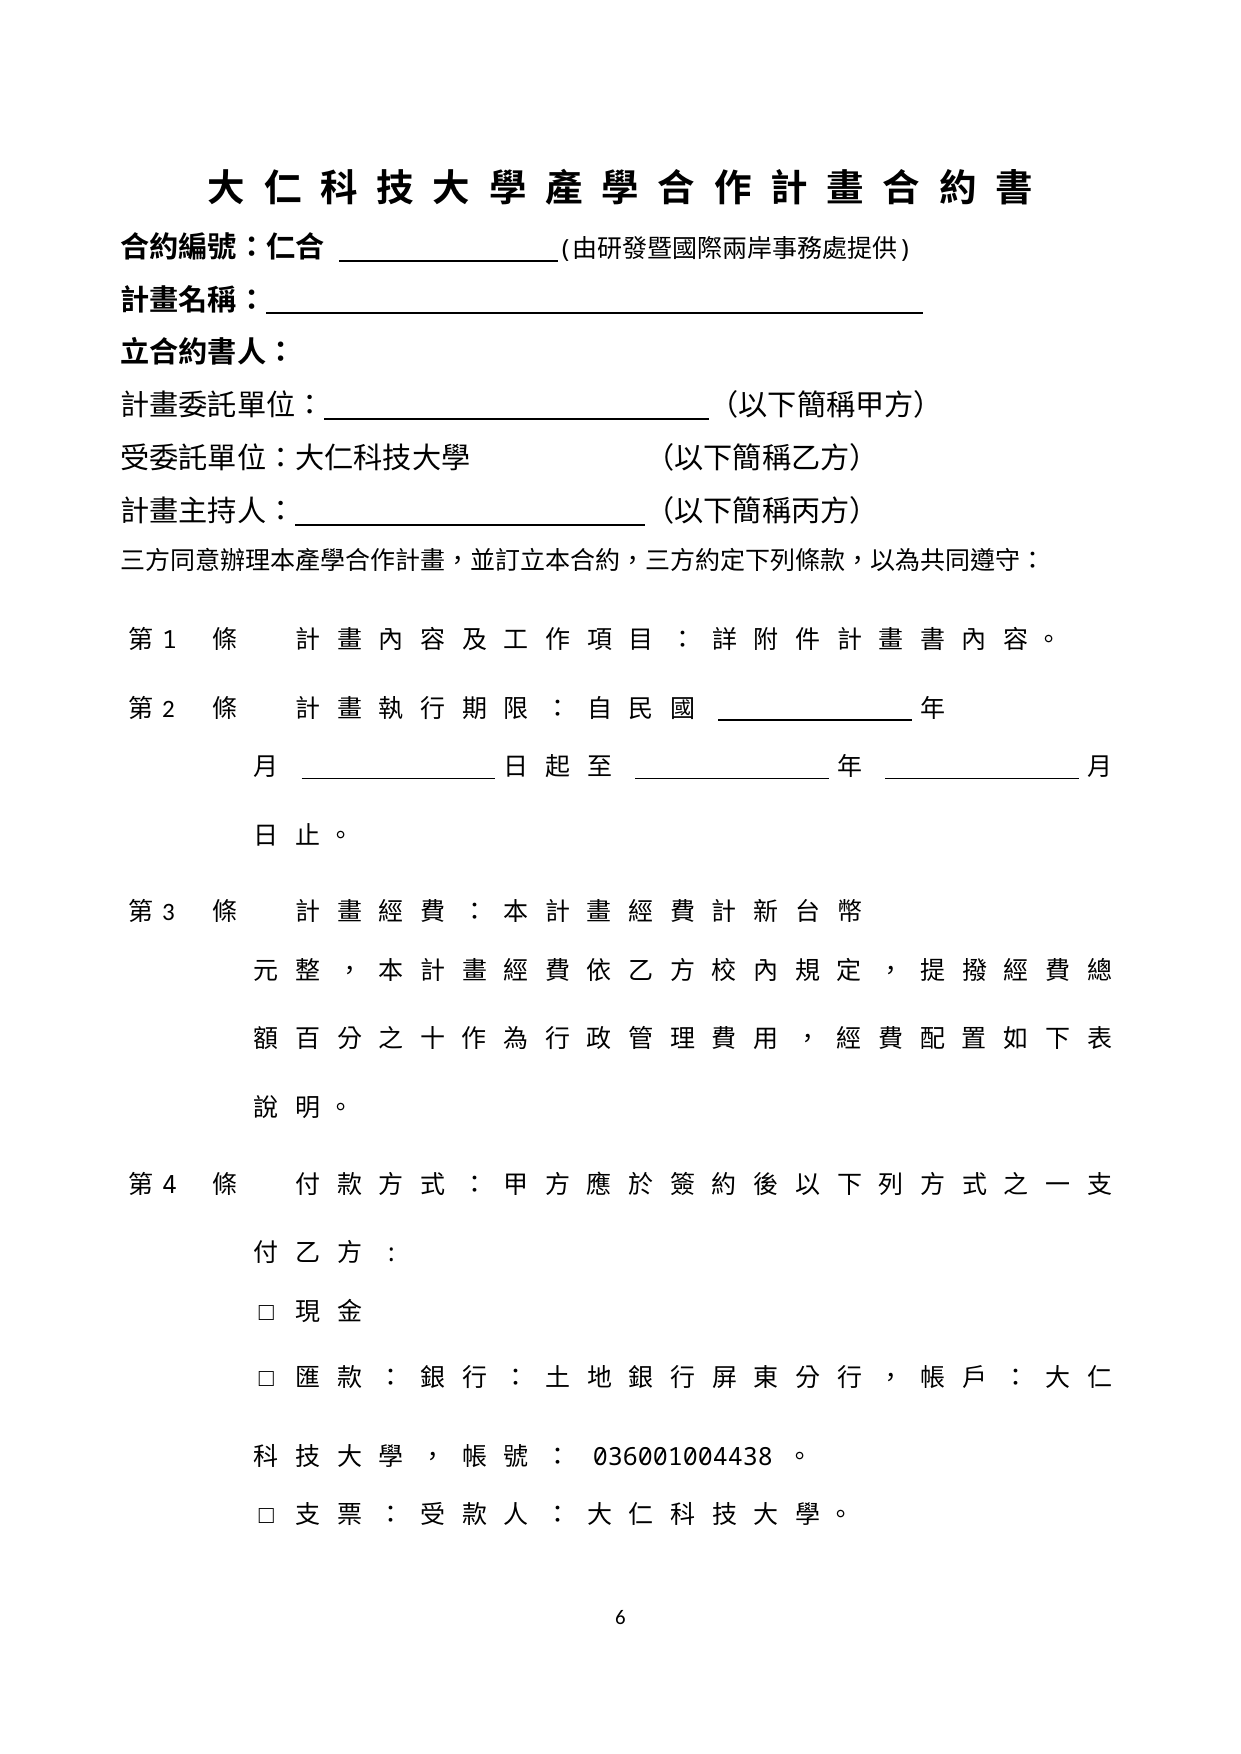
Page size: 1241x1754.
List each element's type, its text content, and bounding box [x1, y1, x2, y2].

text 三方同意辦理本產學合作計畫，並訂立本合約，三方約定下列條款，以為共同遵守： [120, 540, 192, 577]
list 計畫內容及工作項目：詳附件計畫書內容。 [1034, 586, 1120, 648]
text □現金 [233, 1268, 936, 1330]
text □匯款：銀行：土地銀行屏東分行，帳戶：大仁科技大學，帳號：036001004438。 [476, 1405, 559, 1465]
text 三方同意辦理本產學合作計畫，並訂立本合約，三方約定下列條款，以為共同遵守： [301, 540, 412, 577]
list 計畫內容及工作項目：詳附件計畫書內容。 [838, 586, 934, 648]
text 計畫主持人： （以下簡稱丙方） [338, 526, 429, 530]
text 受委託單位：大仁科技大學 （以下簡稱乙方） [400, 435, 802, 477]
text 計畫委託單位：­­ （以下簡稱甲方） [120, 382, 340, 424]
text □支票：受款人：大仁科技大學。 [233, 1471, 1120, 1534]
text □匯款：銀行：土地銀行屏東分行，帳戶：大仁科技大學，帳號：036001004438。 [573, 1334, 660, 1465]
text 三方同意辦理本產學合作計畫，並訂立本合約，三方約定下列條款，以為共同遵守： [788, 540, 900, 577]
text □匯款：銀行：土地銀行屏東分行，帳戶：大仁科技大學，帳號：036001004438。 [233, 1334, 491, 1465]
text 計畫主持人： （以下簡稱丙方） [495, 507, 557, 524]
text 受委託單位：大仁科技大學 （以下簡稱乙方） [120, 435, 273, 477]
list 計畫內容及工作項目：詳附件計畫書內容。 [370, 586, 509, 648]
text [993, 1268, 1120, 1330]
list 計畫執行期限：自民國 年 月 日起至 年 月 日止。 [319, 654, 423, 778]
text 計畫主持人： （以下簡稱丙方） [344, 487, 516, 524]
text 計畫委託單位：­­ （以下簡稱甲方） [523, 420, 678, 424]
list 計畫執行期限：自民國 年 月 日起至 年 月 日止。 [241, 654, 319, 854]
text 計畫主持人： （以下簡稱丙方） [482, 526, 557, 530]
list 付款方式：甲方應於簽約後以下列方式之一支付乙方: [691, 1130, 1120, 1261]
list 計畫執行期限：自民國 年 月 日起至 年 月 日止。 [774, 654, 874, 719]
list 計畫執行期限：自民國 年 月 日起至 年 月 日止。 [1058, 654, 1120, 854]
text [937, 1305, 980, 1330]
text 三方同意辦理本產學合作計畫，並訂立本合約，三方約定下列條款，以為共同遵守： [412, 540, 557, 577]
list 計畫執行期限：自民國 年 月 日起至 年 月 日止。 [881, 654, 961, 778]
list 計畫執行期限：自民國 年 月 日起至 年 月 日止。 [120, 654, 144, 854]
text 計畫委託單位：­­ （以下簡稱甲方） [862, 382, 1120, 424]
text □匯款：銀行：土地銀行屏東分行，帳戶：大仁科技大學，帳號：036001004438。 [737, 1334, 1120, 1465]
list 付款方式：甲方應於簽約後以下列方式之一支付乙方: [120, 1130, 503, 1261]
list 計畫執行期限：自民國 年 月 日起至 年 月 日止。 [774, 721, 883, 854]
text 大 仁 科 技 大 學 產 學 合 作 計 畫 合 約 書 [120, 169, 1120, 210]
list 計畫內容及工作項目：詳附件計畫書內容。 [264, 586, 369, 648]
text 合約編號：仁合 (由研發暨國際兩岸事務處提供) [120, 223, 1120, 266]
list 計畫執行期限：自民國 年 月 日起至 年 月 日止。 [319, 779, 423, 854]
text [959, 1287, 971, 1304]
text 三方同意辦理本產學合作計畫，並訂立本合約，三方約定下列條款，以為共同遵守： [640, 540, 789, 577]
list 計畫內容及工作項目：詳附件計畫書內容。 [120, 586, 169, 648]
text □匯款：銀行：土地銀行屏東分行，帳戶：大仁科技大學，帳號：036001004438。 [513, 1334, 563, 1402]
list 計畫經費：本計畫經費計新台幣 元整，本計畫經費依乙方校內規定，提撥經費總額百分之十作為行政管理費用，經費配置如下表說明。 [120, 858, 1120, 1127]
text 立合約書人： [120, 329, 446, 371]
text □匯款：銀行：土地銀行屏東分行，帳戶：大仁科技大學，帳號：036001004438。 [674, 1334, 718, 1367]
text 三方同意辦理本產學合作計畫，並訂立本合約，三方約定下列條款，以為共同遵守： [1009, 540, 1120, 577]
text 計畫名稱： [120, 276, 1120, 318]
text [988, 1321, 999, 1330]
text □匯款：銀行：土地銀行屏東分行，帳戶：大仁科技大學，帳號：036001004438。 [676, 1375, 716, 1465]
text 計畫主持人： （以下簡稱丙方） [974, 487, 1120, 530]
text 計畫主持人： （以下簡稱丙方） [640, 507, 718, 530]
list 計畫內容及工作項目：詳附件計畫書內容。 [689, 586, 828, 648]
text [756, 329, 1120, 371]
text 計畫主持人： （以下簡稱丙方） [685, 487, 864, 530]
text [934, 1268, 949, 1283]
text □匯款：銀行：土地銀行屏東分行，帳戶：大仁科技大學，帳號：036001004438。 [708, 1431, 762, 1465]
text 受委託單位：大仁科技大學 （以下簡稱乙方） [928, 435, 1120, 477]
text 計畫主持人： （以下簡稱丙方） [120, 487, 228, 530]
list 計畫執行期限：自民國 年 月 日起至 年 月 日止。 [902, 779, 961, 854]
